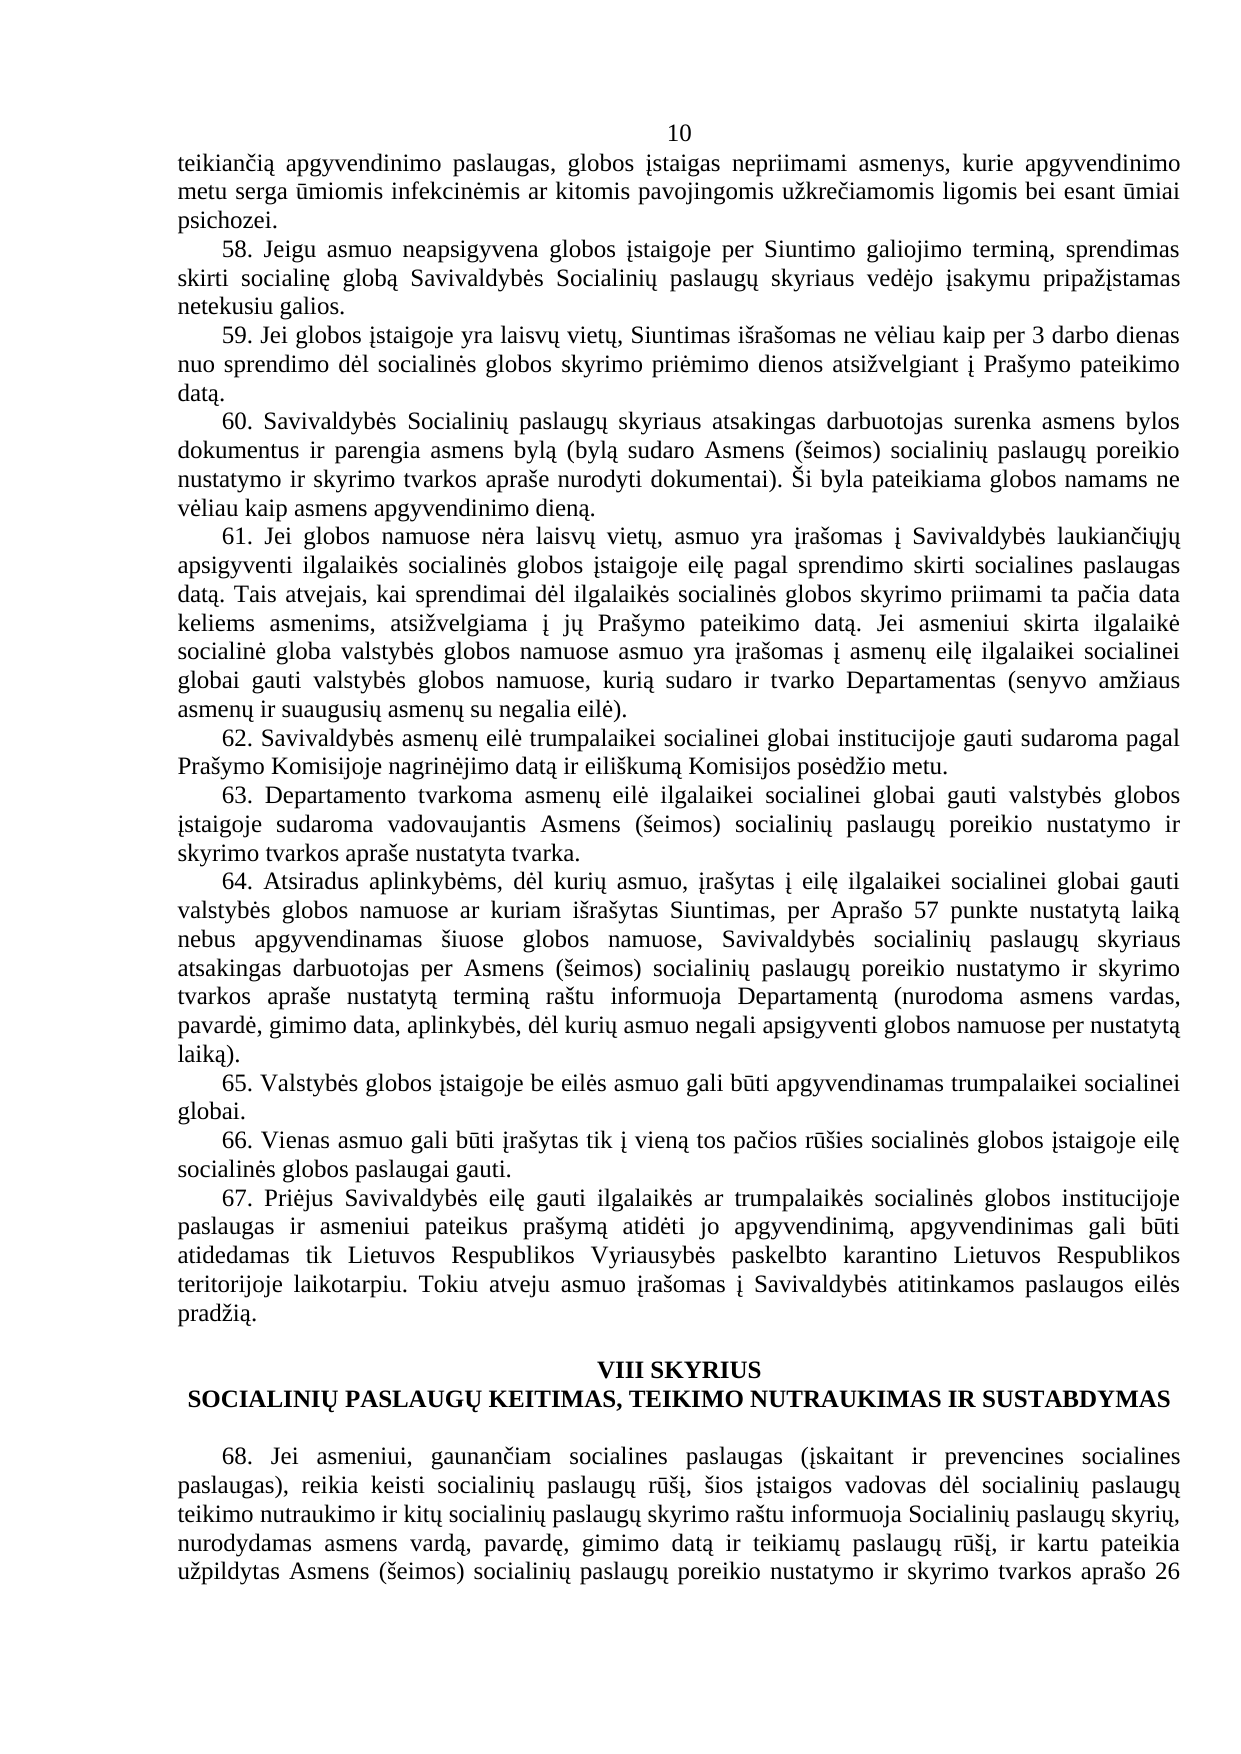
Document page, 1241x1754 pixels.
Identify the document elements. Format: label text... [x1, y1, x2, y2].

text 59. Jei globos įstaigoje yra laisvų vietų, Siuntimas išrašomas ne vėliau kaip per 3 darbo dienas nuo sprendimo dėl socialinės globos skyrimo priėmimo dienos atsižvelgiant į Prašymo pateikimo datą. [177, 320, 1181, 406]
text 62. Savivaldybės asmenų eilė trumpalaikei socialinei globai institucijoje gauti sudaroma pagal Prašymo Komisijoje nagrinėjimo datą ir eiliškumą Komisijos posėdžio metu. [177, 723, 1181, 780]
text 68. Jei asmeniui, gaunančiam socialines paslaugas (įskaitant ir prevencines socialines paslaugas), reikia keisti socialinių paslaugų rūšį, šios įstaigos vadovas dėl socialinių paslaugų teikimo nutraukimo ir kitų socialinių paslaugų skyrimo raštu informuoja Socialinių paslaugų skyrių, nurodydamas asmens vardą, pavardę, gimimo datą ir teikiamų paslaugų rūšį, ir kartu pateikia užpildytas Asmens (šeimos) socialinių paslaugų poreikio nustatymo ir skyrimo tvarkos aprašo 26 [177, 1441, 1181, 1585]
text 60. Savivaldybės Socialinių paslaugų skyriaus atsakingas darbuotojas surenka asmens bylos dokumentus ir parengia asmens bylą (bylą sudaro Asmens (šeimos) socialinių paslaugų poreikio nustatymo ir skyrimo tvarkos apraše nurodyti dokumentai). Ši byla pateikiama globos namams ne vėliau kaip asmens apgyvendinimo dieną. [177, 406, 1181, 521]
text SOCIALINIŲ PASLAUGŲ KEITIMAS, TEIKIMO NUTRAUKIMAS IR SUSTABDYMAS [177, 1384, 1181, 1413]
text 58. Jeigu asmuo neapsigyvena globos įstaigoje per Siuntimo galiojimo terminą, sprendimas skirti socialinę globą Savivaldybės Socialinių paslaugų skyriaus vedėjo įsakymu pripažįstamas netekusiu galios. [177, 234, 1181, 320]
text 61. Jei globos namuose nėra laisvų vietų, asmuo yra įrašomas į Savivaldybės laukiančiųjų apsigyventi ilgalaikės socialinės globos įstaigoje eilę pagal sprendimo skirti socialines paslaugas datą. Tais atvejais, kai sprendimai dėl ilgalaikės socialinės globos skyrimo priimami ta pačia data keliems asmenims, atsižvelgiama į jų Prašymo pateikimo datą. Jei asmeniui skirta ilgalaikė socialinė globa valstybės globos namuose asmuo yra įrašomas į asmenų eilę ilgalaikei socialinei globai gauti valstybės globos namuose, kurią sudaro ir tvarko Departamentas (senyvo amžiaus asmenų ir suaugusių asmenų su negalia eilė). [177, 521, 1181, 723]
text 64. Atsiradus aplinkybėms, dėl kurių asmuo, įrašytas į eilę ilgalaikei socialinei globai gauti valstybės globos namuose ar kuriam išrašytas Siuntimas, per Aprašo 57 punkte nustatytą laiką nebus apgyvendinamas šiuose globos namuose, Savivaldybės socialinių paslaugų skyriaus atsakingas darbuotojas per Asmens (šeimos) socialinių paslaugų poreikio nustatymo ir skyrimo tvarkos apraše nustatytą terminą raštu informuoja Departamentą (nurodoma asmens vardas, pavardė, gimimo data, aplinkybės, dėl kurių asmuo negali apsigyventi globos namuose per nustatytą laiką). [177, 866, 1181, 1068]
text 63. Departamento tvarkoma asmenų eilė ilgalaikei socialinei globai gauti valstybės globos įstaigoje sudaroma vadovaujantis Asmens (šeimos) socialinių paslaugų poreikio nustatymo ir skyrimo tvarkos apraše nustatyta tvarka. [177, 780, 1181, 866]
text VIII SKYRIUS [177, 1355, 1181, 1384]
text 67. Priėjus Savivaldybės eilę gauti ilgalaikės ar trumpalaikės socialinės globos institucijoje paslaugas ir asmeniui pateikus prašymą atidėti jo apgyvendinimą, apgyvendinimas gali būti atidedamas tik Lietuvos Respublikos Vyriausybės paskelbto karantino Lietuvos Respublikos teritorijoje laikotarpiu. Tokiu atveju asmuo įrašomas į Savivaldybės atitinkamos paslaugos eilės pradžią. [177, 1183, 1181, 1326]
text 66. Vienas asmuo gali būti įrašytas tik į vieną tos pačios rūšies socialinės globos įstaigoje eilę socialinės globos paslaugai gauti. [177, 1125, 1181, 1183]
text 65. Valstybės globos įstaigoje be eilės asmuo gali būti apgyvendinamas trumpalaikei socialinei globai. [177, 1068, 1181, 1125]
text teikiančią apgyvendinimo paslaugas, globos įstaigas nepriimami asmenys, kurie apgyvendinimo metu serga ūmiomis infekcinėmis ar kitomis pavojingomis užkrečiamomis ligomis bei esant ūmiai psichozei. [177, 148, 1181, 234]
